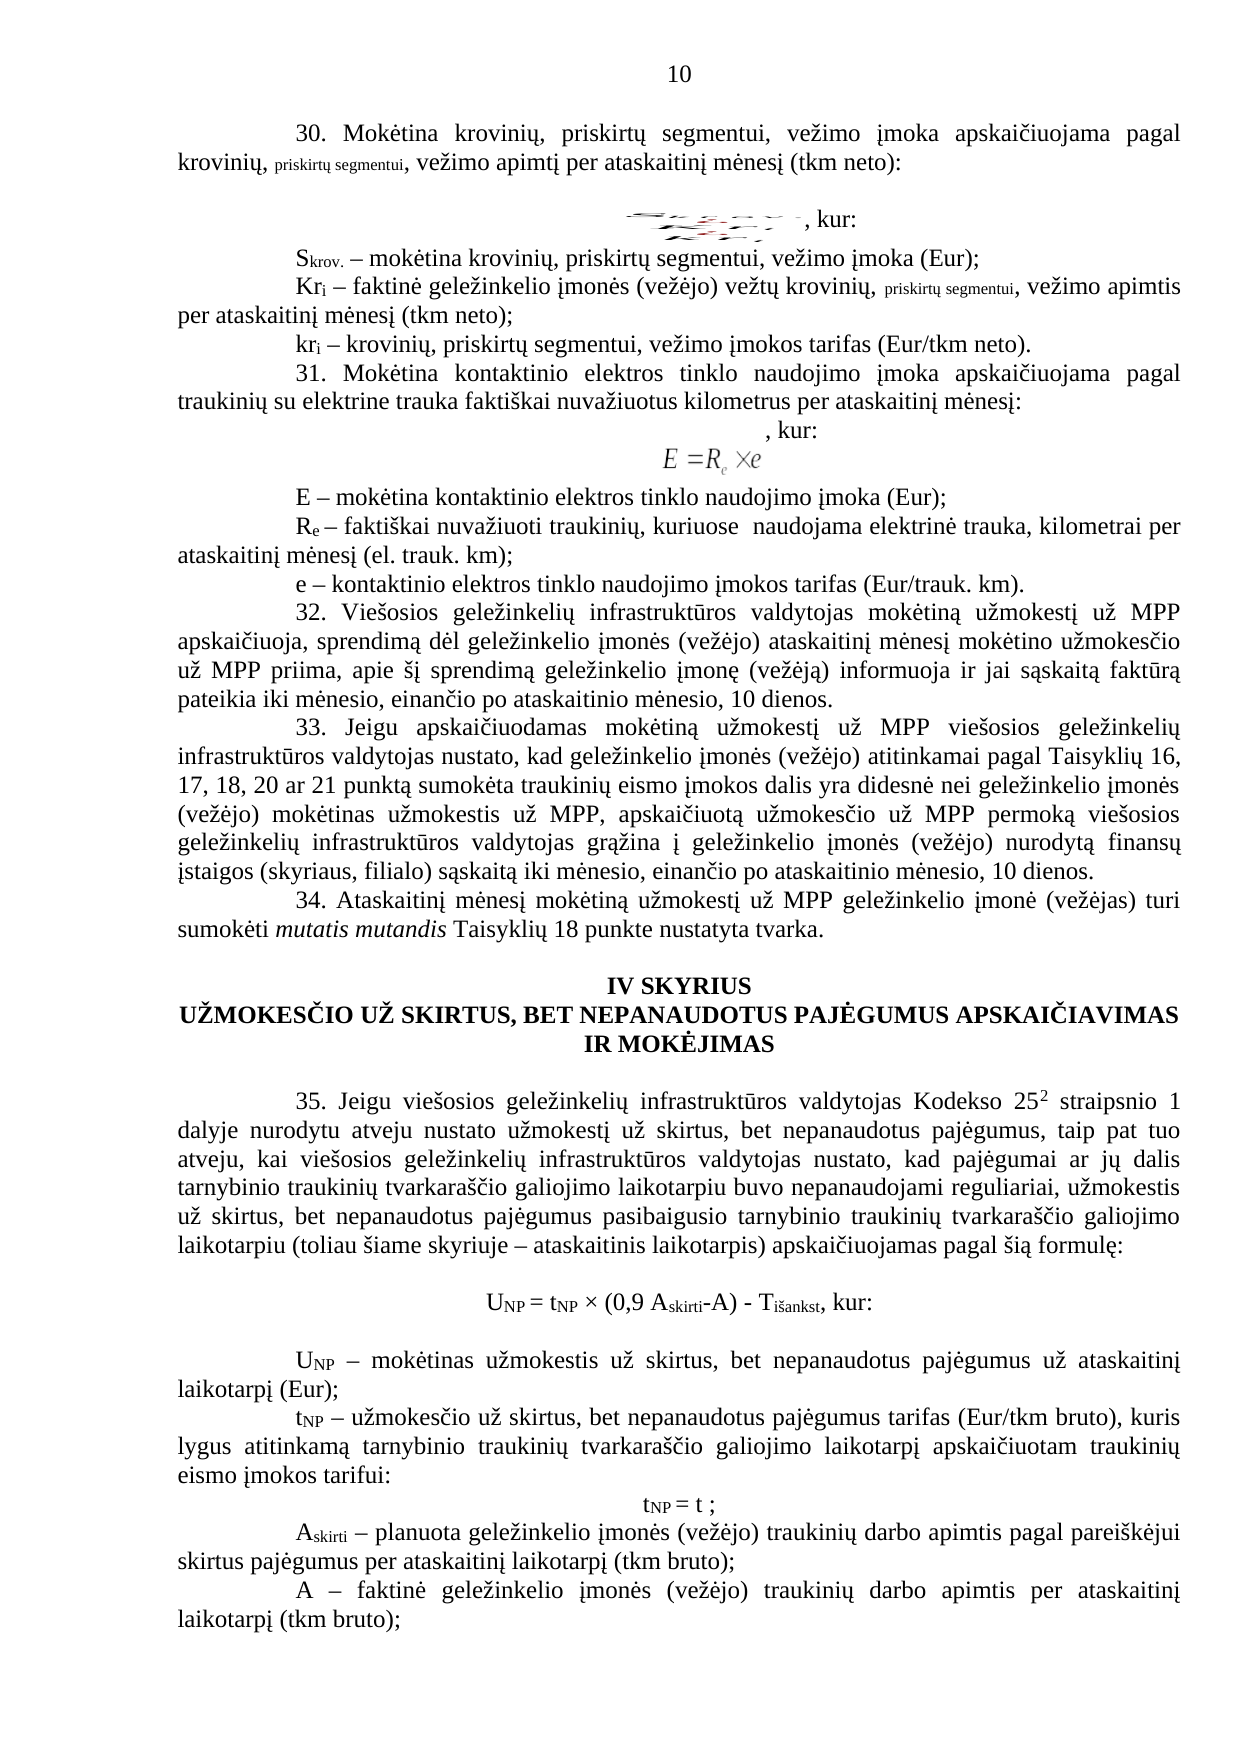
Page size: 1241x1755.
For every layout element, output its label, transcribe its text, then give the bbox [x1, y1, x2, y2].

text , kur: [177, 415, 1181, 482]
text Skrov. – mokėtina krovinių, priskirtų segmentui, vežimo įmoka (Eur); [177, 243, 1181, 271]
text tNP – užmokesčio už skirtus, bet nepanaudotus pajėgumus tarifas (Eur/tkm bruto), kuris lygus atitinkamą tarnybinio traukinių tvarkaraščio galiojimo laikotarpį apskaičiuotam traukinių eismo įmokos tarifui: [177, 1402, 1181, 1489]
text E – mokėtina kontaktinio elektros tinklo naudojimo įmoka (Eur); [177, 482, 1181, 511]
text tNP = t ; [177, 1489, 1181, 1517]
text Kri – faktinė geležinkelio įmonės (vežėjo) vežtų krovinių, priskirtų segmentui, vežimo apimtis per ataskaitinį mėnesį (tkm neto); [177, 271, 1181, 329]
text 31. Mokėtina kontaktinio elektros tinklo naudojimo įmoka apskaičiuojama pagal traukinių su elektrine trauka faktiškai nuvažiuotus kilometrus per ataskaitinį mėnesį: [177, 358, 1181, 415]
text Re – faktiškai nuvažiuoti traukinių, kuriuose naudojama elektrinė trauka, kilometrai per ataskaitinį mėnesį (el. trauk. km); [177, 511, 1181, 569]
text kri – krovinių, priskirtų segmentui, vežimo įmokos tarifas (Eur/tkm neto). [177, 329, 1181, 358]
text IV SKYRIUS [177, 971, 1181, 1000]
text 30. Mokėtina krovinių, priskirtų segmentui, vežimo įmoka apskaičiuojama pagal krovinių, priskirtų segmentui, vežimo apimtį per ataskaitinį mėnesį (tkm neto): [177, 118, 1181, 176]
text A – faktinė geležinkelio įmonės (vežėjo) traukinių darbo apimtis per ataskaitinį laikotarpį (tkm bruto); [177, 1575, 1181, 1632]
text UNP – mokėtinas užmokestis už skirtus, bet nepanaudotus pajėgumus už ataskaitinį laikotarpį (Eur); [177, 1345, 1181, 1402]
text 33. Jeigu apskaičiuodamas mokėtiną užmokestį už MPP viešosios geležinkelių infrastruktūros valdytojas nustato, kad geležinkelio įmonės (vežėjo) atitinkamai pagal Taisyklių 16, 17, 18, 20 ar 21 punktą sumokėta traukinių eismo įmokos dalis yra didesnė nei geležinkelio įmonės (vežėjo) mokėtinas užmokestis už MPP, apskaičiuotą užmokesčio už MPP permoką viešosios geležinkelių infrastruktūros valdytojas grąžina į geležinkelio įmonės (vežėjo) nurodytą finansų įstaigos (skyriaus, filialo) sąskaitą iki mėnesio, einančio po ataskaitinio mėnesio, 10 dienos. [177, 712, 1181, 885]
text , kur: [177, 204, 1181, 243]
text UNP = tNP × (0,9 Askirti-A) - Tišankst, kur: [177, 1287, 1181, 1316]
text 35. Jeigu viešosios geležinkelių infrastruktūros valdytojas Kodekso 252 straipsnio 1 dalyje nurodytu atveju nustato užmokestį už skirtus, bet nepanaudotus pajėgumus, taip pat tuo atveju, kai viešosios geležinkelių infrastruktūros valdytojas nustato, kad pajėgumai ar jų dalis tarnybinio traukinių tvarkaraščio galiojimo laikotarpiu buvo nepanaudojami reguliariai, užmokestis už skirtus, bet nepanaudotus pajėgumus pasibaigusio tarnybinio traukinių tvarkaraščio galiojimo laikotarpiu (toliau šiame skyriuje – ataskaitinis laikotarpis) apskaičiuojamas pagal šią formulę: [177, 1086, 1181, 1259]
text UŽMOKESČIO UŽ SKIRTUS, BET NEPANAUDOTUS PAJĖGUMUS APSKAIČIAVIMAS IR MOKĖJIMAS [177, 1000, 1181, 1057]
text 32. Viešosios geležinkelių infrastruktūros valdytojas mokėtiną užmokestį už MPP apskaičiuoja, sprendimą dėl geležinkelio įmonės (vežėjo) ataskaitinį mėnesį mokėtino užmokesčio už MPP priima, apie šį sprendimą geležinkelio įmonę (vežėją) informuoja ir jai sąskaitą faktūrą pateikia iki mėnesio, einančio po ataskaitinio mėnesio, 10 dienos. [177, 597, 1181, 712]
text e – kontaktinio elektros tinklo naudojimo įmokos tarifas (Eur/trauk. km). [177, 569, 1181, 597]
text 34. Ataskaitinį mėnesį mokėtiną užmokestį už MPP geležinkelio įmonė (vežėjas) turi sumokėti mutatis mutandis Taisyklių 18 punkte nustatyta tvarka. [177, 885, 1181, 942]
text Askirti – planuota geležinkelio įmonės (vežėjo) traukinių darbo apimtis pagal pareiškėjui skirtus pajėgumus per ataskaitinį laikotarpį (tkm bruto); [177, 1517, 1181, 1575]
